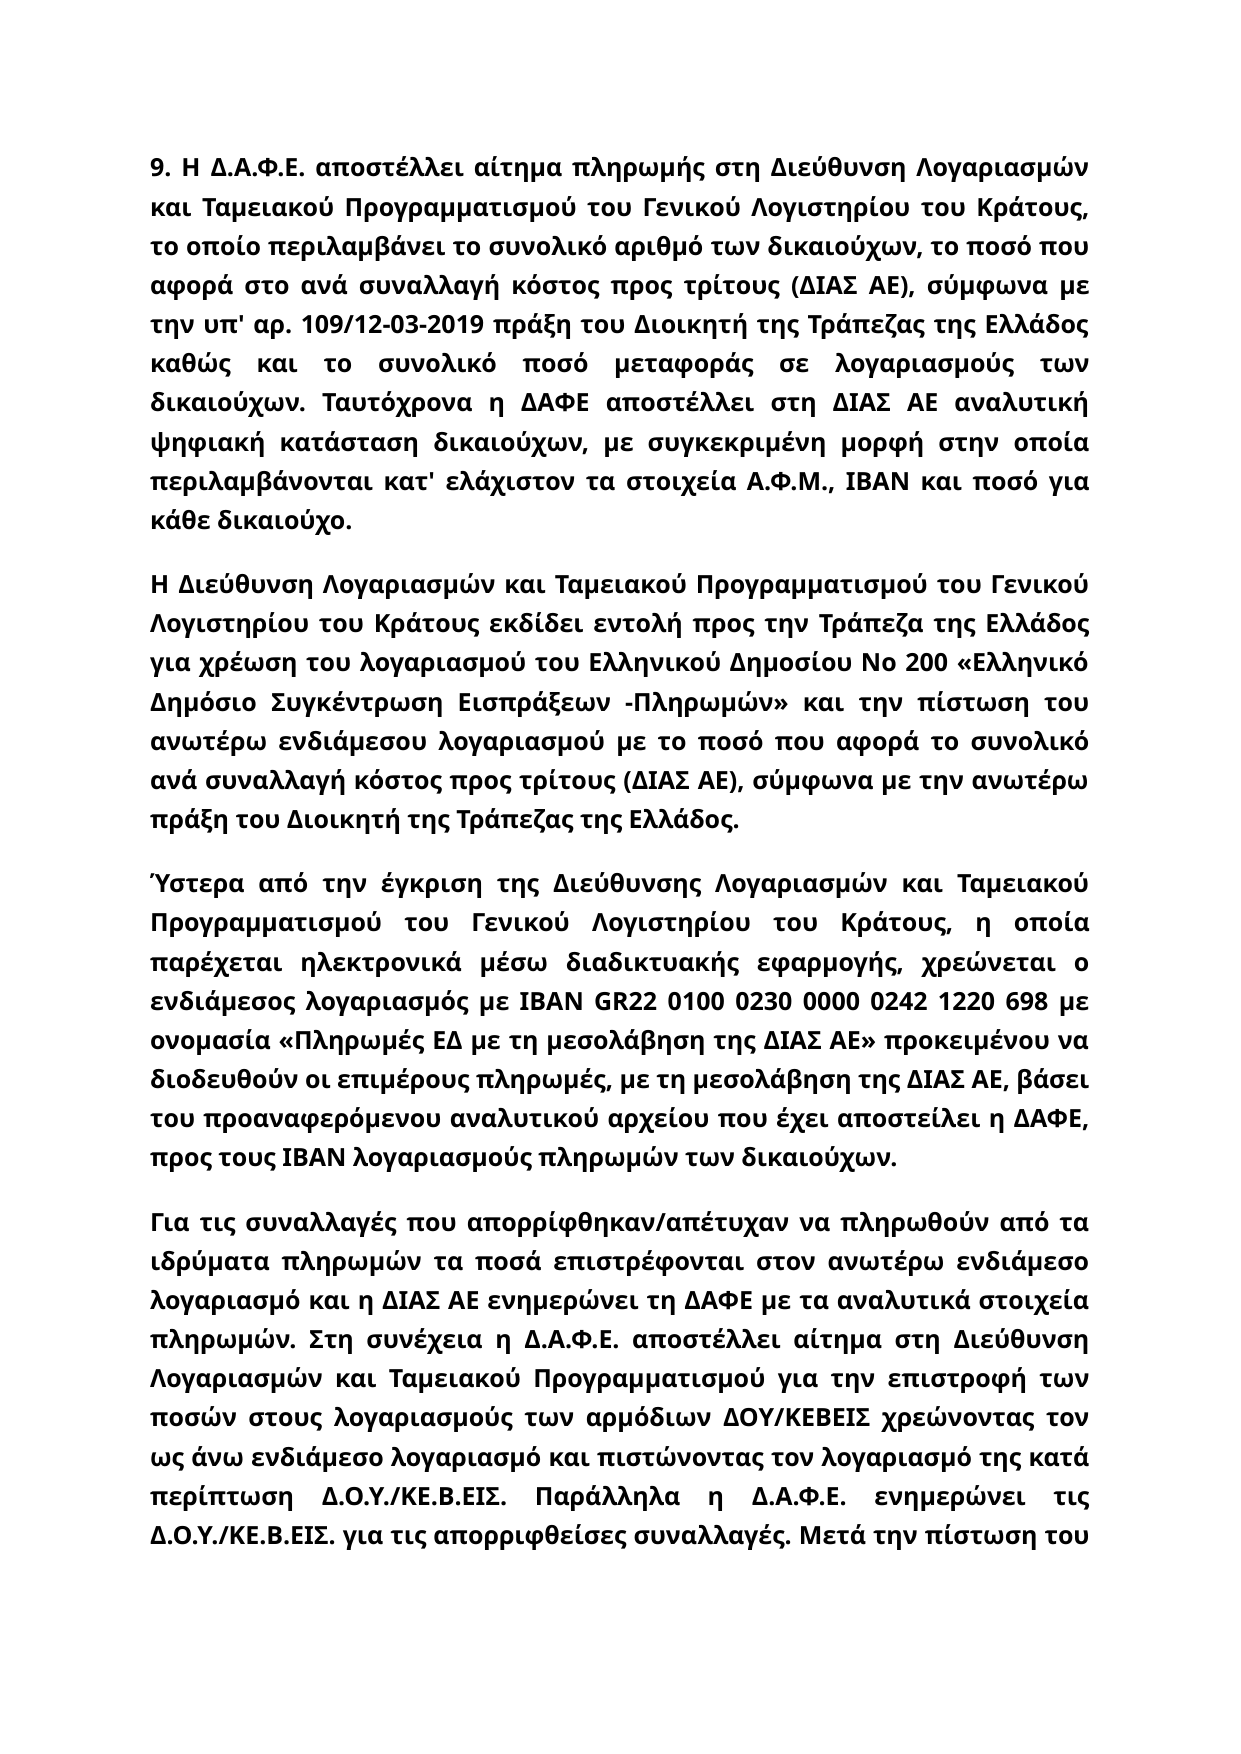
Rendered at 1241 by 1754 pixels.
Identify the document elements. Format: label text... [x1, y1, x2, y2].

text 9. Η Δ.Α.Φ.Ε. αποστέλλει αίτημα πληρωμής στη Διεύθυνση Λογαριασμών και Ταμειακού Προγραμματισμού του Γενικού Λογιστηρίου του Κράτους, το οποίο περιλαμβάνει το συνολικό αριθμό των δικαιούχων, το ποσό που αφορά στο ανά συναλλαγή κόστος προς τρίτους (ΔΙΑΣ ΑΕ), σύμφωνα με την υπ' αρ. 109/12-03-2019 πράξη του Διοικητή της Τράπεζας της Ελλάδος καθώς και το συνολικό ποσό μεταφοράς σε λογαριασμούς των δικαιούχων. Ταυτόχρονα η ΔΑΦΕ αποστέλλει στη ΔΙΑΣ ΑΕ αναλυτική ψηφιακή κατάσταση δικαιούχων, με συγκεκριμένη μορφή στην οποία περιλαμβάνονται κατ' ελάχιστον τα στοιχεία Α.Φ.Μ., ΙΒΑΝ και ποσό για κάθε δικαιούχο. [150, 150, 1090, 537]
text Για τις συναλλαγές που απορρίφθηκαν/απέτυχαν να πληρωθούν από τα ιδρύματα πληρωμών τα ποσά επιστρέφονται στον ανωτέρω ενδιάμεσο λογαριασμό και η ΔΙΑΣ ΑΕ ενημερώνει τη ΔΑΦΕ με τα αναλυτικά στοιχεία πληρωμών. Στη συνέχεια η Δ.Α.Φ.Ε. αποστέλλει αίτημα στη Διεύθυνση Λογαριασμών και Ταμειακού Προγραμματισμού για την επιστροφή των ποσών στους λογαριασμούς των αρμόδιων ΔΟΥ/ΚΕΒΕΙΣ χρεώνοντας τον ως άνω ενδιάμεσο λογαριασμό και πιστώνοντας τον λογαριασμό της κατά περίπτωση Δ.Ο.Υ./ΚΕ.Β.ΕΙΣ. Παράλληλα η Δ.Α.Φ.Ε. ενημερώνει τις Δ.Ο.Υ./ΚΕ.Β.ΕΙΣ. για τις απορριφθείσες συναλλαγές. Μετά την πίστωση του [150, 1204, 1090, 1552]
text Η Διεύθυνση Λογαριασμών και Ταμειακού Προγραμματισμού του Γενικού Λογιστηρίου του Κράτους εκδίδει εντολή προς την Τράπεζα της Ελλάδος για χρέωση του λογαριασμού του Ελληνικού Δημοσίου Νο 200 «Ελληνικό Δημόσιο Συγκέντρωση Εισπράξεων -Πληρωμών» και την πίστωση του ανωτέρω ενδιάμεσου λογαριασμού με το ποσό που αφορά το συνολικό ανά συναλλαγή κόστος προς τρίτους (ΔΙΑΣ ΑΕ), σύμφωνα με την ανωτέρω πράξη του Διοικητή της Τράπεζας της Ελλάδος. [150, 567, 1090, 836]
text Ύστερα από την έγκριση της Διεύθυνσης Λογαριασμών και Ταμειακού Προγραμματισμού του Γενικού Λογιστηρίου του Κράτους, η οποία παρέχεται ηλεκτρονικά μέσω διαδικτυακής εφαρμογής, χρεώνεται ο ενδιάμεσος λογαριασμός με ΙΒΑΝ GR22 0100 0230 0000 0242 1220 698 με ονομασία «Πληρωμές ΕΔ με τη μεσολάβηση της ΔΙΑΣ ΑΕ» προκειμένου να διοδευθούν οι επιμέρους πληρωμές, με τη μεσολάβηση της ΔΙΑΣ ΑΕ, βάσει του προαναφερόμενου αναλυτικού αρχείου που έχει αποστείλει η ΔΑΦΕ, προς τους ΙΒΑΝ λογαριασμούς πληρωμών των δικαιούχων. [150, 866, 1090, 1174]
